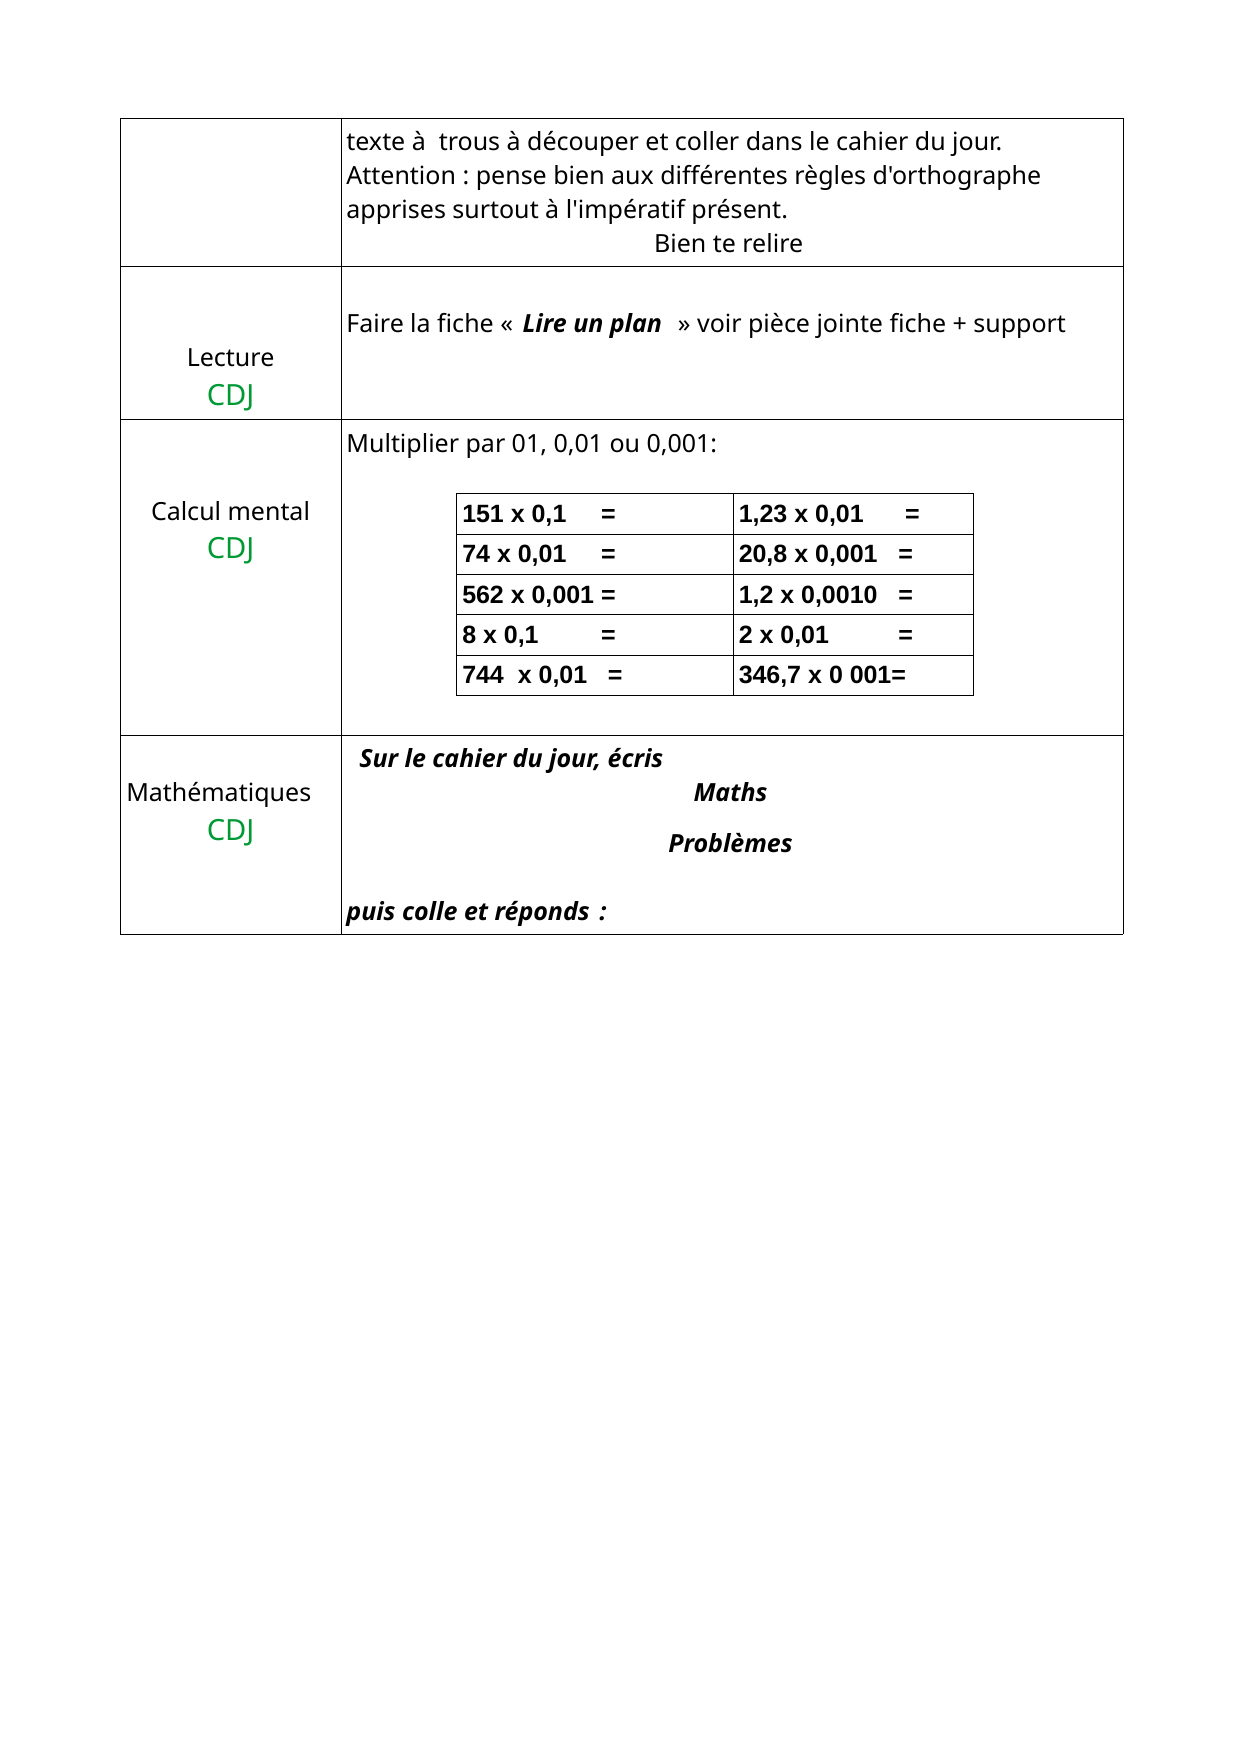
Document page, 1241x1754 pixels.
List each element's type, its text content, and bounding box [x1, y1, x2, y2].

table_cell 346,7 x 0 001= [734, 656, 973, 695]
table_cell 744 x 0,01 = [457, 656, 733, 695]
table_header 1,23 x 0,01 = [734, 494, 973, 534]
table_cell Faire la fiche « Lire un plan » voir pièce jointe fiche + support [342, 267, 1123, 419]
table_cell Calcul mental CDJ [121, 420, 341, 735]
table_cell [121, 119, 341, 266]
table_cell 562 x 0,001 = [457, 575, 733, 614]
table_cell Multiplier par 01, 0,01 ou 0,001: [342, 420, 1123, 735]
table_cell Sur le cahier du jour, écris Maths Problèmes puis colle et réponds : [342, 736, 1123, 934]
table_cell 20,8 x 0,001 = [734, 535, 973, 574]
table_cell Mathématiques CDJ [121, 736, 341, 934]
table_cell 8 x 0,1 = [457, 615, 733, 654]
table_cell 2 x 0,01 = [734, 615, 973, 654]
table_cell Lecture CDJ [121, 267, 341, 419]
table_cell 1,2 x 0,0010 = [734, 575, 973, 614]
table_header 151 x 0,1 = [457, 494, 733, 534]
table_cell texte à trous à découper et coller dans le cahier du jour. Attention : pense bien aux différentes règles d'orthographe apprises surtout à l'impératif présent. Bien te relire [342, 119, 1123, 266]
table_cell 74 x 0,01 = [457, 535, 733, 574]
